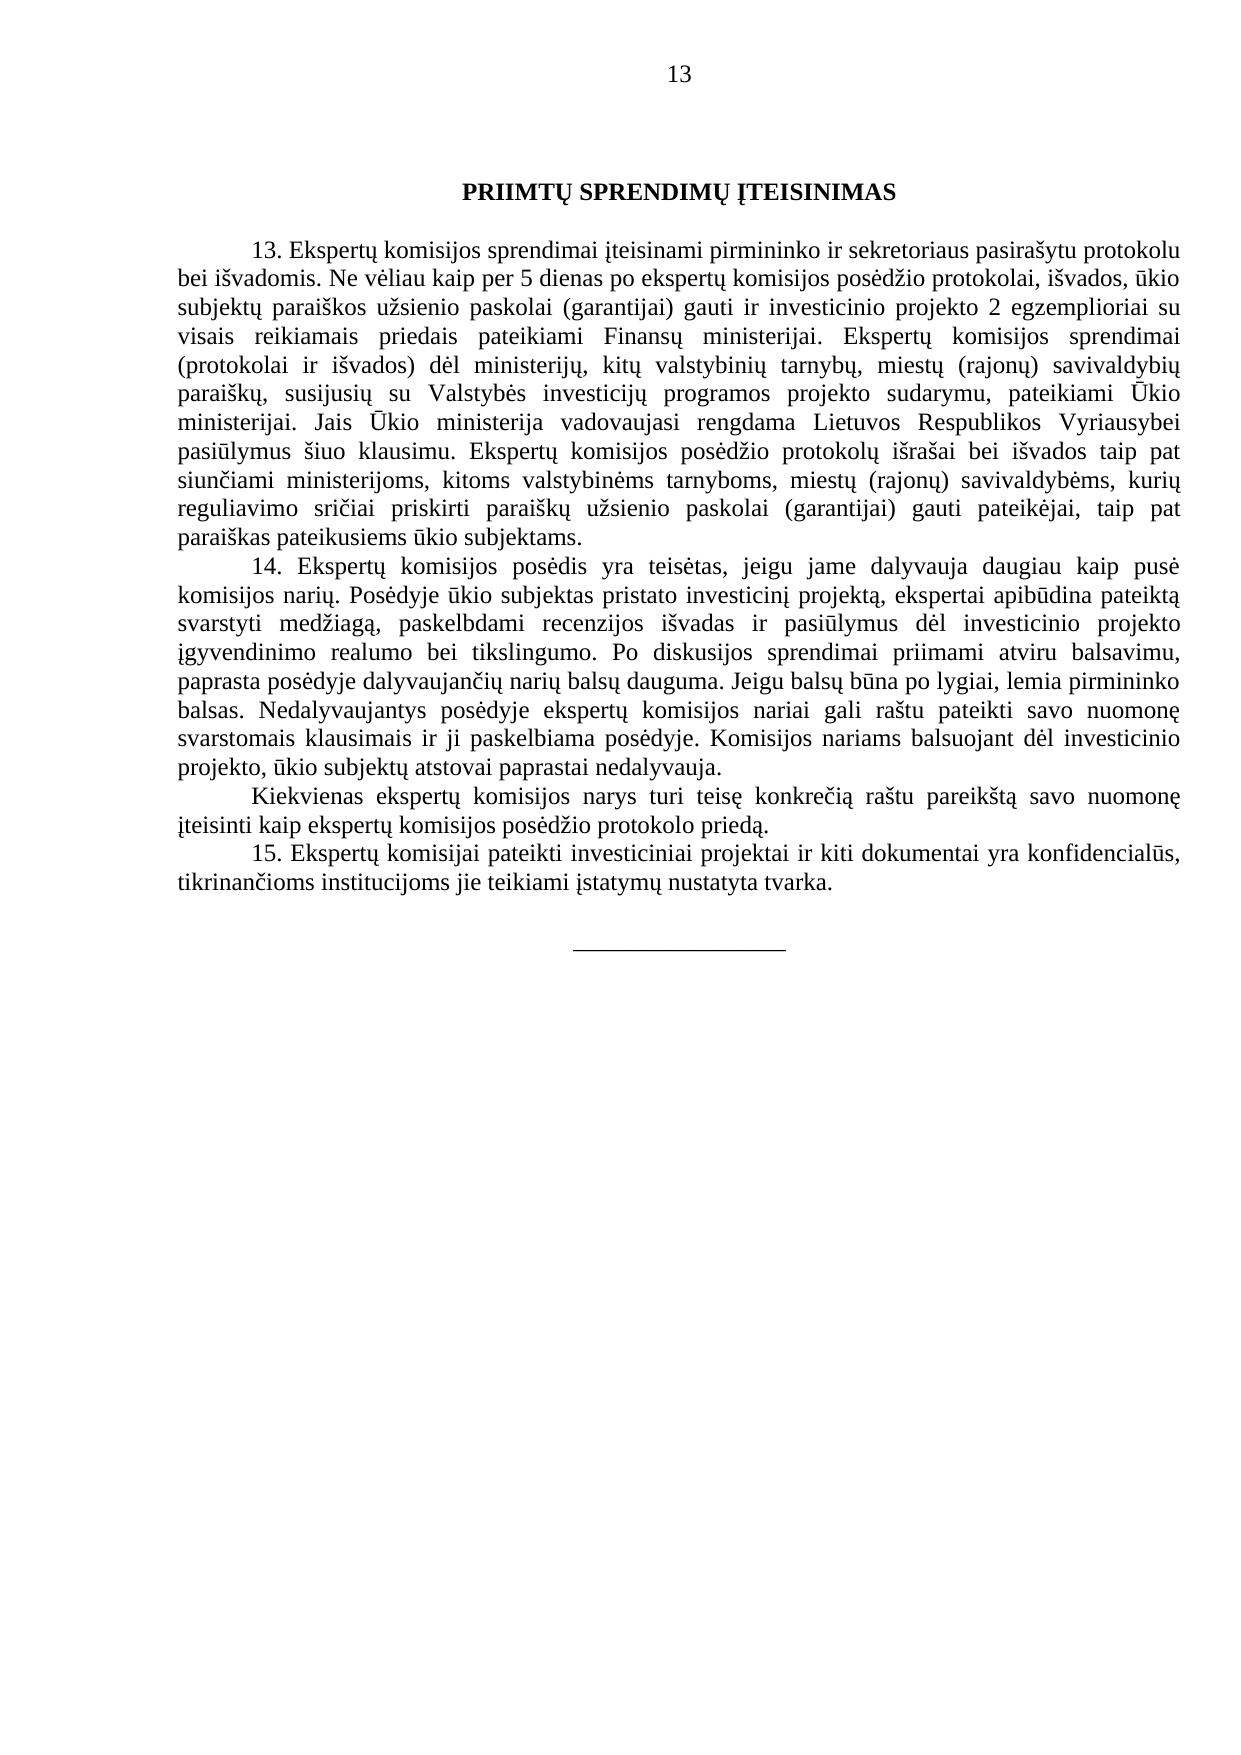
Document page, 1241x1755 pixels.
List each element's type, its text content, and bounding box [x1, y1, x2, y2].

text 15. Ekspertų komisijai pateikti investiciniai projektai ir kiti dokumentai yra konfidencialūs, tikrinančioms institucijoms jie teikiami įstatymų nustatyta tvarka. [177, 838, 1181, 896]
text _________________ [177, 925, 1181, 953]
text 14. Ekspertų komisijos posėdis yra teisėtas, jeigu jame dalyvauja daugiau kaip pusė komisijos narių. Posėdyje ūkio subjektas pristato investicinį projektą, ekspertai apibūdina pateiktą svarstyti medžiagą, paskelbdami recenzijos išvadas ir pasiūlymus dėl investicinio projekto įgyvendinimo realumo bei tikslingumo. Po diskusijos sprendimai priimami atviru balsavimu, paprasta posėdyje dalyvaujančių narių balsų dauguma. Jeigu balsų būna po lygiai, lemia pirmininko balsas. Nedalyvaujantys posėdyje ekspertų komisijos nariai gali raštu pateikti savo nuomonę svarstomais klausimais ir ji paskelbiama posėdyje. Komisijos nariams balsuojant dėl investicinio projekto, ūkio subjektų atstovai paprastai nedalyvauja. [177, 551, 1181, 781]
text 13. Ekspertų komisijos sprendimai įteisinami pirmininko ir sekretoriaus pasirašytu protokolu bei išvadomis. Ne vėliau kaip per 5 dienas po ekspertų komisijos posėdžio protokolai, išvados, ūkio subjektų paraiškos užsienio paskolai (garantijai) gauti ir investicinio projekto 2 egzemplioriai su visais reikiamais priedais pateikiami Finansų ministerijai. Ekspertų komisijos sprendimai (protokolai ir išvados) dėl ministerijų, kitų valstybinių tarnybų, miestų (rajonų) savivaldybių paraiškų, susijusių su Valstybės investicijų programos projekto sudarymu, pateikiami Ūkio ministerijai. Jais Ūkio ministerija vadovaujasi rengdama Lietuvos Respublikos Vyriausybei pasiūlymus šiuo klausimu. Ekspertų komisijos posėdžio protokolų išrašai bei išvados taip pat siunčiami ministerijoms, kitoms valstybinėms tarnyboms, miestų (rajonų) savivaldybėms, kurių reguliavimo sričiai priskirti paraiškų užsienio paskolai (garantijai) gauti pateikėjai, taip pat paraiškas pateikusiems ūkio subjektams. [177, 235, 1181, 551]
text Priimtų sprendimų įteisinimas [177, 177, 1181, 206]
text Kiekvienas ekspertų komisijos narys turi teisę konkrečią raštu pareikštą savo nuomonę įteisinti kaip ekspertų komisijos posėdžio protokolo priedą. [177, 781, 1181, 838]
